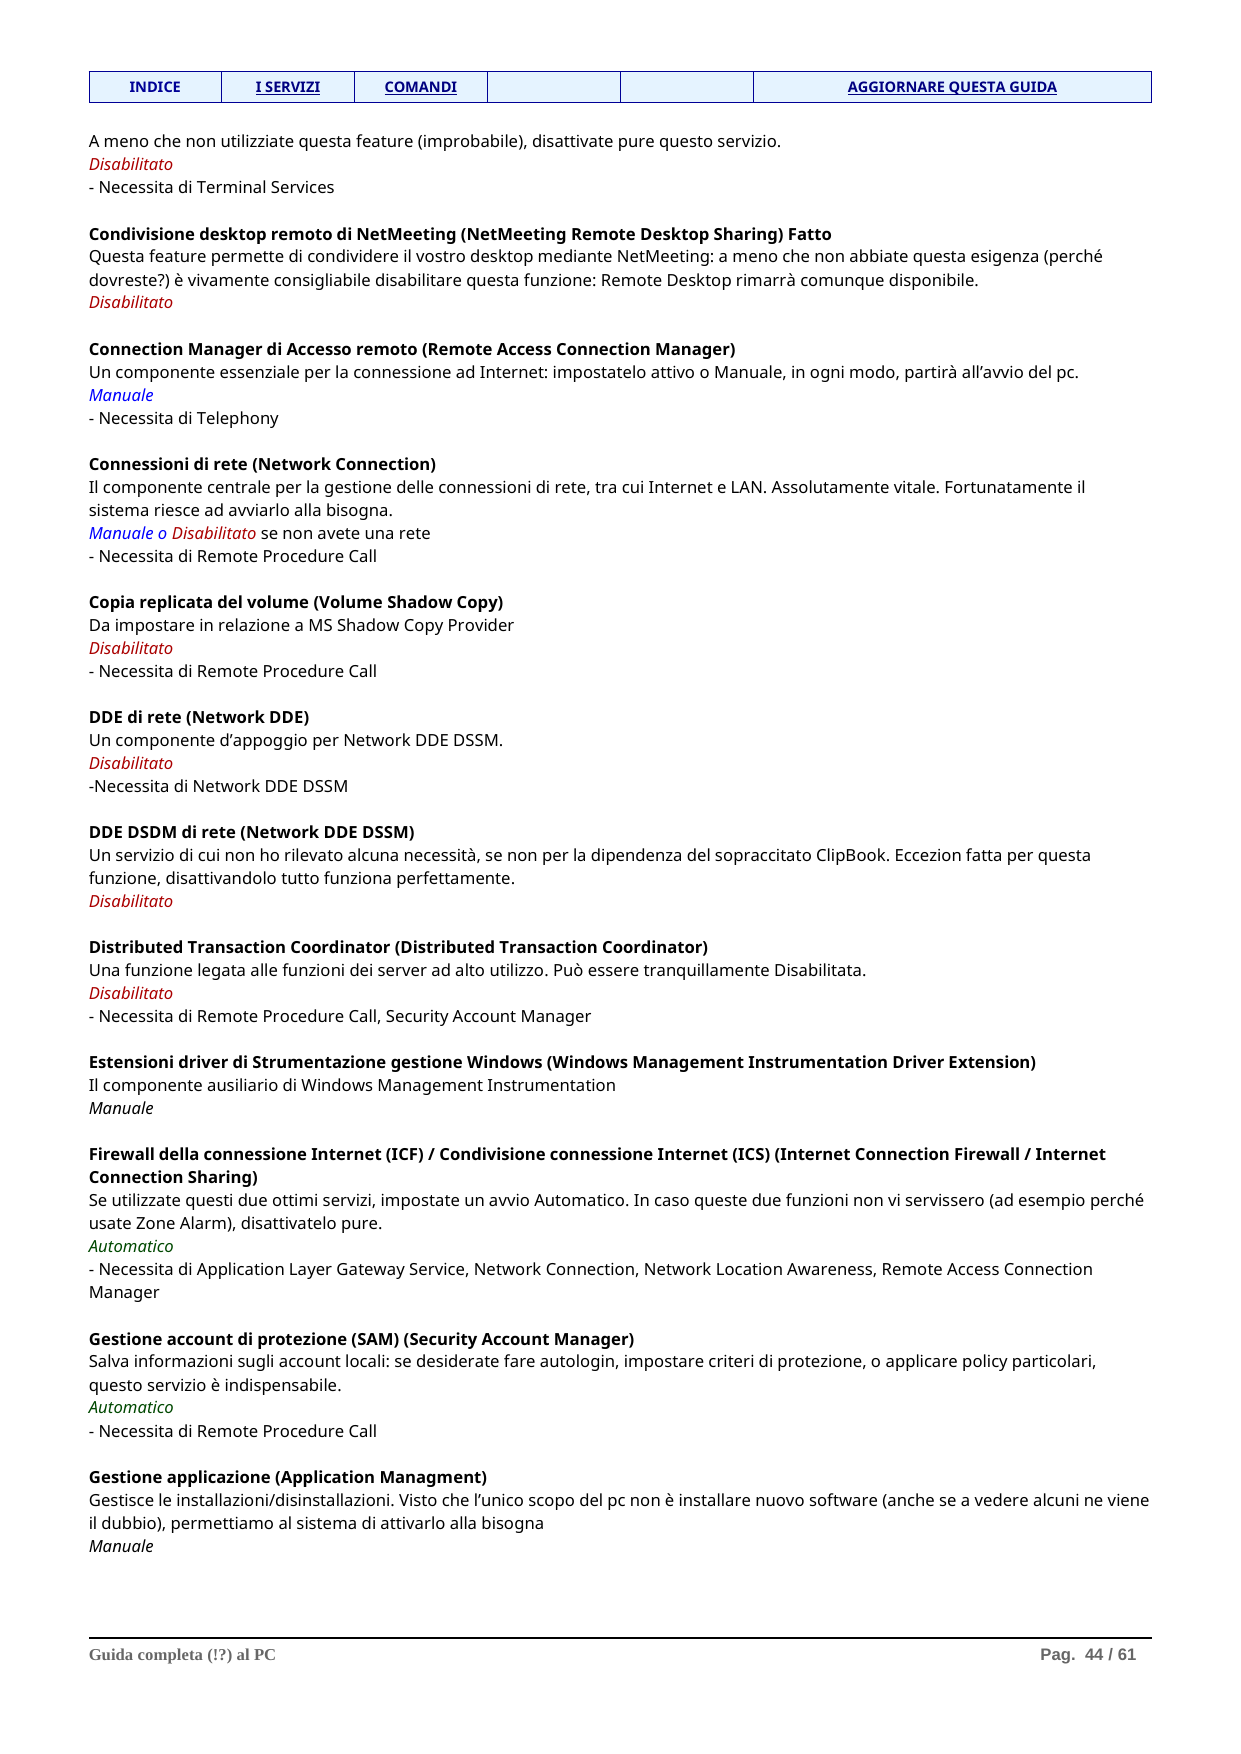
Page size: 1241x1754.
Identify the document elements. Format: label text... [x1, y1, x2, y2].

text Distributed Transaction Coordinator (Distributed Transaction Coordinator) Una funzione legata alle funzioni dei server ad alto utilizzo. Può essere tranquillamente Disabilitata. Disabilitato - Necessita di Remote Procedure Call, Security Account Manager Estensioni driver di Strumentazione gestione Windows (Windows Management Instrumentation Driver Extension) Il componente ausiliario di Windows Management Instrumentation Manuale Firewall della connessione Internet (ICF) / Condivisione connessione Internet (ICS) (Internet Connection Firewall / Internet Connection Sharing) Se utilizzate questi due ottimi servizi, impostate un avvio Automatico. In caso queste due funzioni non vi servissero (ad esempio perché usate Zone Alarm), disattivatelo pure. Automatico - Necessita di Application Layer Gateway Service, Network Connection, Network Location Awareness, Remote Access Connection Manager Gestione account di protezione (SAM) (Security Account Manager) Salva informazioni sugli account locali: se desiderate fare autologin, impostare criteri di protezione, o applicare policy particolari, questo servizio è indispensabile. Automatico - Necessita di Remote Procedure Call Gestione applicazione (Application Managment) Gestisce le installazioni/disinstallazioni. Visto che l’unico scopo del pc non è installare nuovo software (anche se a vedere alcuni ne viene il dubbio), permettiamo al sistema di attivarlo alla bisogna Manuale [88, 936, 1152, 1580]
text A meno che non utilizziate questa feature (improbabile), disattivate pure questo servizio. Disabilitato - Necessita di Terminal Services Condivisione desktop remoto di NetMeeting (NetMeeting Remote Desktop Sharing) Fatto Questa feature permette di condividere il vostro desktop mediante NetMeeting: a meno che non abbiate questa esigenza (perché dovreste?) è vivamente consigliabile disabilitare questa funzione: Remote Desktop rimarrà comunque disponibile. Disabilitato Connection Manager di Accesso remoto (Remote Access Connection Manager) Un componente essenziale per la connessione ad Internet: impostatelo attivo o Manuale, in ogni modo, partirà all’avvio del pc. Manuale - Necessita di Telephony Connessioni di rete (Network Connection) Il componente centrale per la gestione delle connessioni di rete, tra cui Internet e LAN. Assolutamente vitale. Fortunatamente il sistema riesce ad avviarlo alla bisogna. Manuale o Disabilitato se non avete una rete - Necessita di Remote Procedure Call Copia replicata del volume (Volume Shadow Copy) Da impostare in relazione a MS Shadow Copy Provider Disabilitato - Necessita di Remote Procedure Call DDE di rete (Network DDE) Un componente d’appoggio per Network DDE DSSM. Disabilitato -Necessita di Network DDE DSSM DDE DSDM di rete (Network DDE DSSM) Un servizio di cui non ho rilevato alcuna necessità, se non per la dipendenza del sopraccitato ClipBook. Eccezion fatta per questa funzione, disattivandolo tutto funziona perfettamente. Disabilitato [88, 130, 1152, 912]
